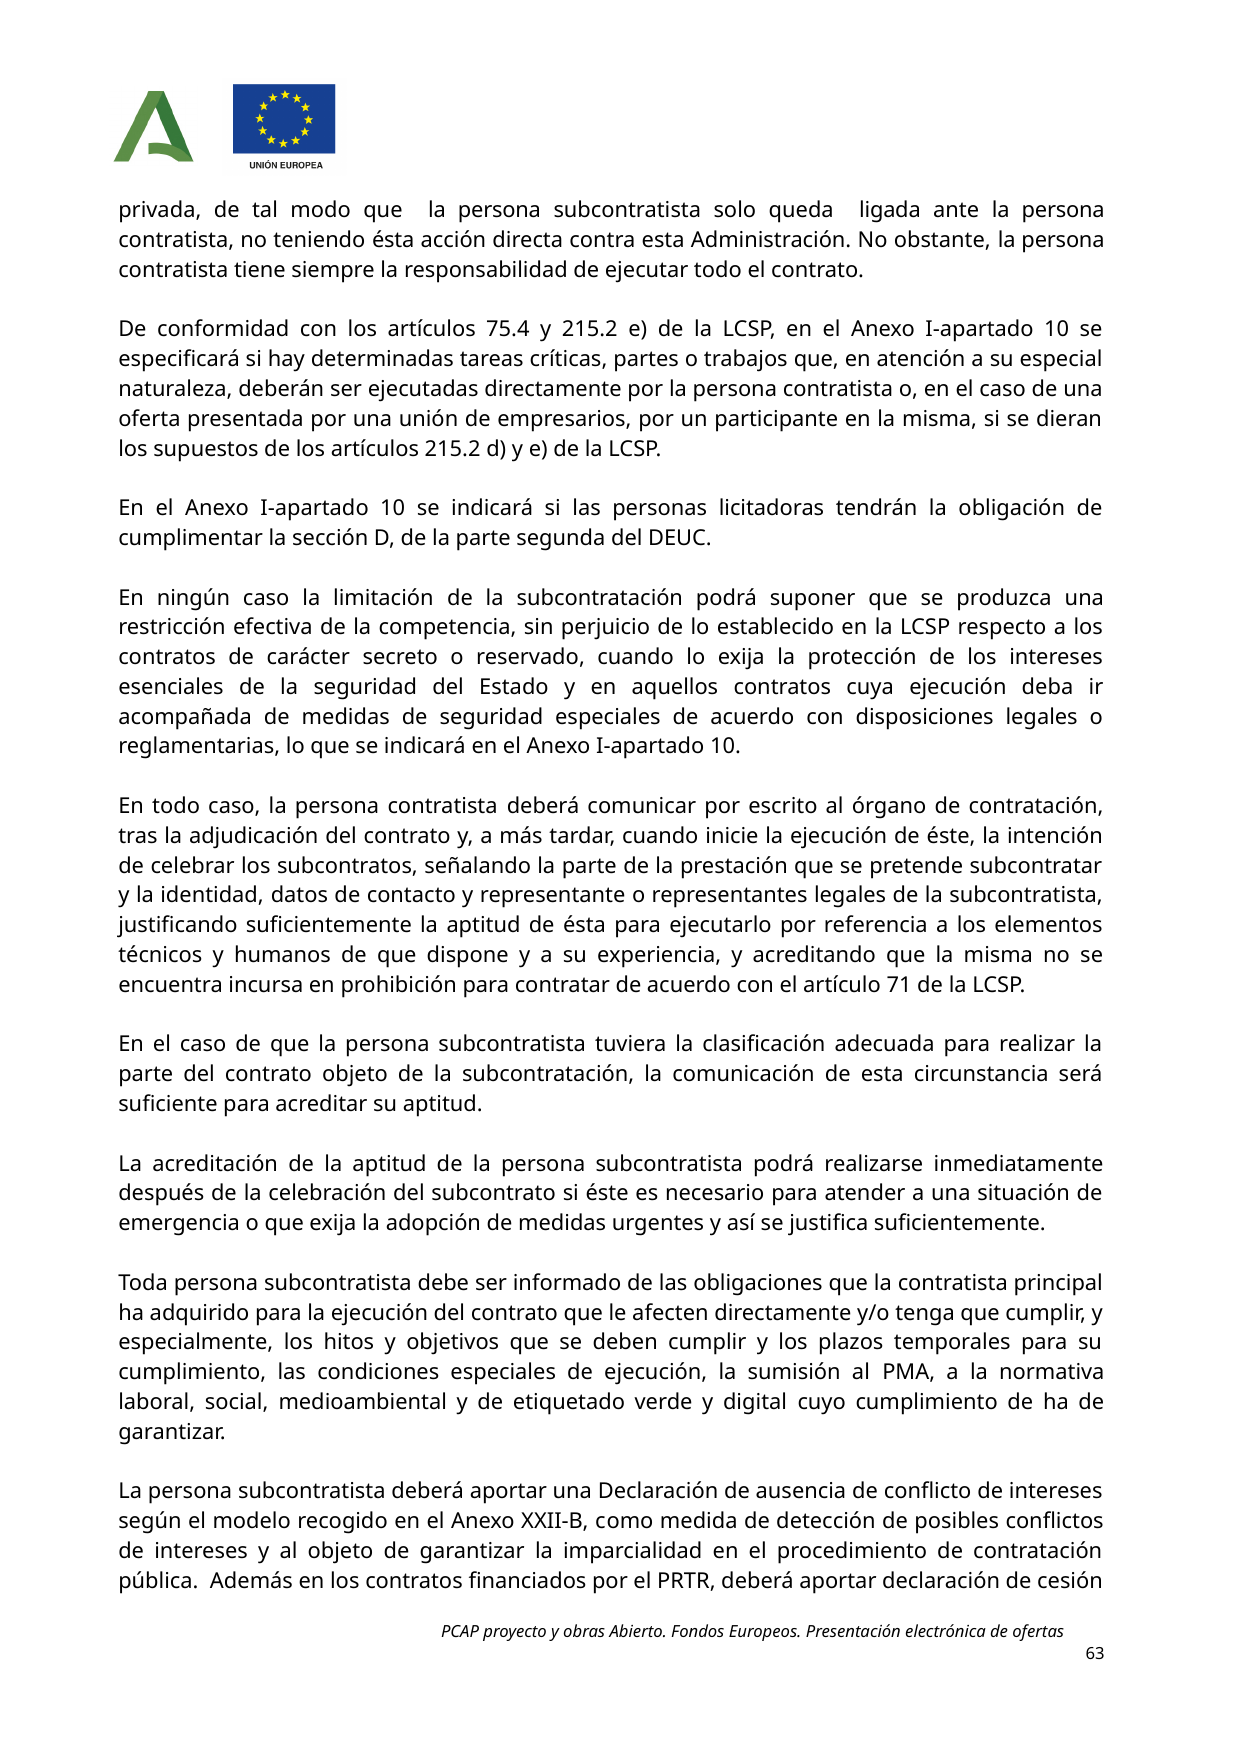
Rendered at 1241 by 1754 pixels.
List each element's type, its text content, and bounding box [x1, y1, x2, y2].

text privada, de tal modo que la persona subcontratista solo queda ligada ante la persona contratista, no teniendo ésta acción directa contra esta Administración. No obstante, la persona contratista tiene siempre la responsabilidad de ejecutar todo el contrato. [118, 194, 1104, 284]
text En ningún caso la limitación de la subcontratación podrá suponer que se produzca una restricción efectiva de la competencia, sin perjuicio de lo establecido en la LCSP respecto a los contratos de carácter secreto o reservado, cuando lo exija la protección de los intereses esenciales de la seguridad del Estado y en aquellos contratos cuya ejecución deba ir acompañada de medidas de seguridad especiales de acuerdo con disposiciones legales o reglamentarias, lo que se indicará en el Anexo I-apartado 10. [118, 582, 1104, 760]
picture [221, 78, 347, 176]
text Toda persona subcontratista debe ser informado de las obligaciones que la contratista principal ha adquirido para la ejecución del contrato que le afecten directamente y/o tenga que cumplir, y especialmente, los hitos y objetivos que se deben cumplir y los plazos temporales para su cumplimiento, las condiciones especiales de ejecución, la sumisión al PMA, a la normativa laboral, social, medioambiental y de etiquetado verde y digital cuyo cumplimiento de ha de garantizar. [118, 1267, 1104, 1446]
text En el caso de que la persona subcontratista tuviera la clasificación adecuada para realizar la parte del contrato objeto de la subcontratación, la comunicación de esta circunstancia será suficiente para acreditar su aptitud. [118, 1028, 1104, 1118]
picture [109, 86, 198, 166]
text La persona subcontratista deberá aportar una Declaración de ausencia de conflicto de intereses según el modelo recogido en el Anexo XXII-B, como medida de detección de posibles conflictos de intereses y al objeto de garantizar la imparcialidad en el procedimiento de contratación pública. Además en los contratos financiados por el PRTR, deberá aportar declaración de cesión [118, 1475, 1104, 1594]
text De conformidad con los artículos 75.4 y 215.2 e) de la LCSP, en el Anexo I-apartado 10 se especificará si hay determinadas tareas críticas, partes o trabajos que, en atención a su especial naturaleza, deberán ser ejecutadas directamente por la persona contratista o, en el caso de una oferta presentada por una unión de empresarios, por un participante en la misma, si se dieran los supuestos de los artículos 215.2 d) y e) de la LCSP. [118, 313, 1104, 462]
text En el Anexo I-apartado 10 se indicará si las personas licitadoras tendrán la obligación de cumplimentar la sección D, de la parte segunda del DEUC. [118, 492, 1104, 552]
text En todo caso, la persona contratista deberá comunicar por escrito al órgano de contratación, tras la adjudicación del contrato y, a más tardar, cuando inicie la ejecución de éste, la intención de celebrar los subcontratos, señalando la parte de la prestación que se pretende subcontratar y la identidad, datos de contacto y representante o representantes legales de la subcontratista, justificando suficientemente la aptitud de ésta para ejecutarlo por referencia a los elementos técnicos y humanos de que dispone y a su experiencia, y acreditando que la misma no se encuentra incursa en prohibición para contratar de acuerdo con el artículo 71 de la LCSP. [118, 790, 1104, 999]
text La acreditación de la aptitud de la persona subcontratista podrá realizarse inmediatamente después de la celebración del subcontrato si éste es necesario para atender a una situación de emergencia o que exija la adopción de medidas urgentes y así se justifica suficientemente. [118, 1148, 1104, 1237]
